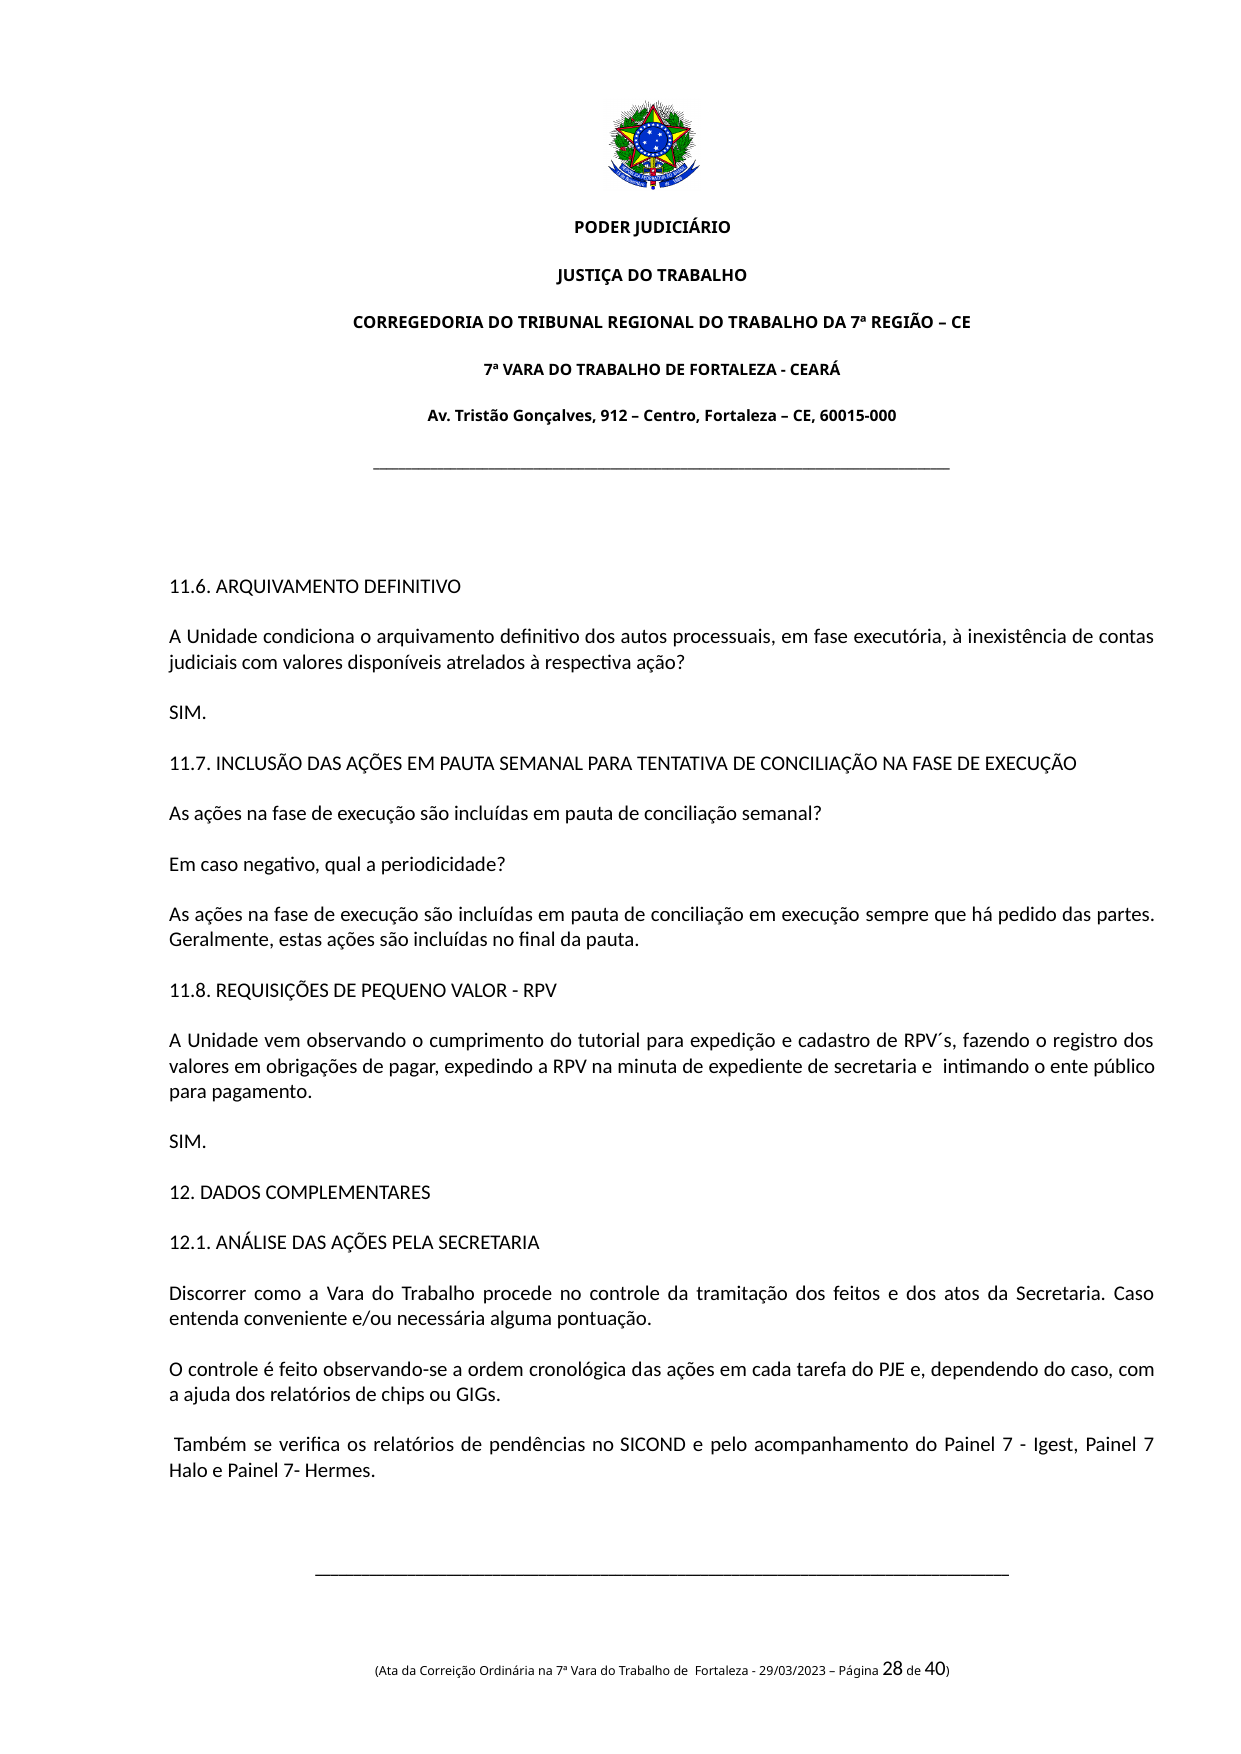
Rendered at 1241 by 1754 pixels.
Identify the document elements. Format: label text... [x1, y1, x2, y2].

subtitle 11.7. INCLUSÃO DAS AÇÕES EM PAUTA SEMANAL PARA TENTATIVA DE CONCILIAÇÃO NA FASE DE EXECUÇÃO [169, 750, 1155, 775]
subtitle O controle é feito observando-se a ordem cronológica das ações em cada tarefa do PJE e, dependendo do caso, com a ajuda dos relatórios de chips ou GIGs. [169, 1356, 1155, 1407]
subtitle Também se verifica os relatórios de pendências no SICOND e pelo acompanhamento do Painel 7 - Igest, Painel 7 Halo e Painel 7- Hermes. [169, 1432, 1155, 1482]
subtitle A Unidade condiciona o arquivamento definitivo dos autos processuais, em fase executória, à inexistência de contas judiciais com valores disponíveis atrelados à respectiva ação? [169, 624, 1155, 674]
subtitle 12. DADOS COMPLEMENTARES [169, 1179, 1155, 1204]
subtitle Em caso negativo, qual a periodicidade? [169, 851, 1155, 876]
picture [603, 98, 702, 191]
subtitle SIM. [169, 699, 1155, 725]
subtitle 11.6. ARQUIVAMENTO DEFINITIVO [169, 573, 1155, 599]
subtitle Discorrer como a Vara do Trabalho procede no controle da tramitação dos feitos e dos atos da Secretaria. Caso entenda conveniente e/ou necessária alguma pontuação. [169, 1280, 1155, 1331]
subtitle As ações na fase de execução são incluídas em pauta de conciliação semanal? [169, 800, 1155, 826]
subtitle A Unidade vem observando o cumprimento do tutorial para expedição e cadastro de RPV´s, fazendo o registro dos valores em obrigações de pagar, expedindo a RPV na minuta de expediente de secretaria e intimando o ente público para pagamento. [169, 1027, 1155, 1104]
subtitle 12.1. ANÁLISE DAS AÇÕES PELA SECRETARIA [169, 1229, 1155, 1255]
subtitle SIM. [169, 1129, 1155, 1154]
subtitle 11.8. REQUISIÇÕES DE PEQUENO VALOR - RPV [169, 977, 1155, 1002]
subtitle As ações na fase de execução são incluídas em pauta de conciliação em execução sempre que há pedido das partes. Geralmente, estas ações são incluídas no final da pauta. [169, 901, 1155, 952]
